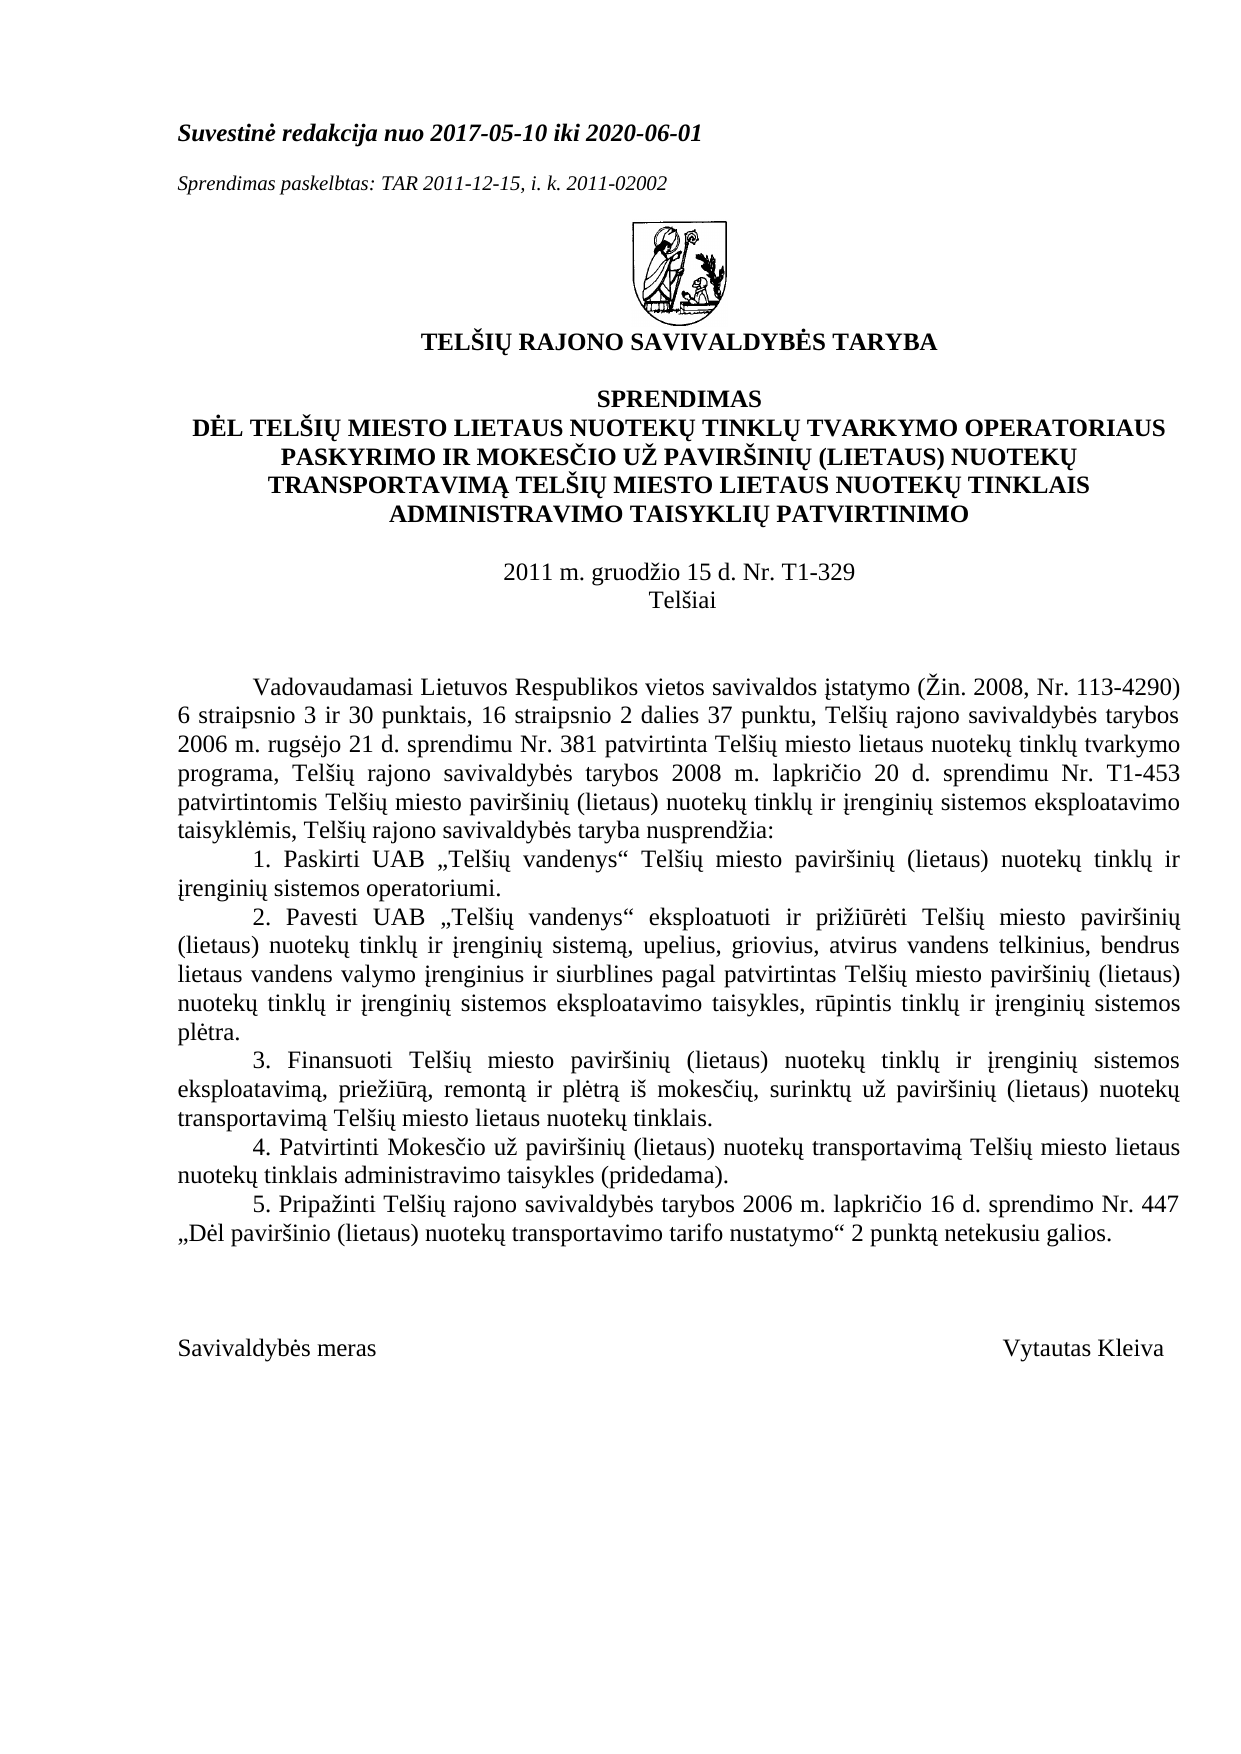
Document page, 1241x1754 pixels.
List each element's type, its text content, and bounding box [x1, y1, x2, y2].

text 3. Finansuoti Telšių miesto paviršinių (lietaus) nuotekų tinklų ir įrenginių sistemos eksploatavimą, priežiūrą, remontą ir plėtrą iš mokesčių, surinktų už paviršinių (lietaus) nuotekų transportavimą Telšių miesto lietaus nuotekų tinklais. [177, 1046, 1181, 1132]
text SPRENDIMAS [177, 384, 1181, 413]
text Telšiai [177, 586, 1181, 614]
text Vadovaudamasi Lietuvos Respublikos vietos savivaldos įstatymo (Žin. 2008, Nr. 113-4290) 6 straipsnio 3 ir 30 punktais, 16 straipsnio 2 dalies 37 punktu, Telšių rajono savivaldybės tarybos 2006 m. rugsėjo 21 d. sprendimu Nr. 381 patvirtinta Telšių miesto lietaus nuotekų tinklų tvarkymo programa, Telšių rajono savivaldybės tarybos 2008 m. lapkričio 20 d. sprendimu Nr. T1-453 patvirtintomis Telšių miesto paviršinių (lietaus) nuotekų tinklų ir įrenginių sistemos eksploatavimo taisyklėmis, Telšių rajono savivaldybės taryba nusprendžia: [177, 672, 1181, 844]
text 2011 m. gruodžio 15 d. Nr. T1-329 [177, 557, 1181, 586]
text DĖL TELŠIŲ MIESTO LIETAUS NUOTEKŲ TINKLŲ TVARKYMO OPERATORIAUS PASKYRIMO IR MOKESČIO UŽ PAVIRŠINIŲ (LIETAUS) NUOTEKŲ TRANSPORTAVIMĄ TELŠIŲ MIESTO LIETAUS NUOTEKŲ TINKLAIS ADMINISTRAVIMO TAISYKLIŲ PATVIRTINIMO [177, 413, 1181, 528]
text 5. Pripažinti Telšių rajono savivaldybės tarybos 2006 m. lapkričio 16 d. sprendimo Nr. 447 „Dėl paviršinio (lietaus) nuotekų transportavimo tarifo nustatymo“ 2 punktą netekusiu galios. [177, 1189, 1181, 1247]
text Suvestinė redakcija nuo 2017-05-10 iki 2020-06-01 [177, 118, 1181, 147]
text 1. Paskirti UAB „Telšių vandenys“ Telšių miesto paviršinių (lietaus) nuotekų tinklų ir įrenginių sistemos operatoriumi. [177, 844, 1181, 902]
text Savivaldybės meras Vytautas Kleiva [177, 1333, 1181, 1362]
text 2. Pavesti UAB „Telšių vandenys“ eksploatuoti ir prižiūrėti Telšių miesto paviršinių (lietaus) nuotekų tinklų ir įrenginių sistemą, upelius, griovius, atvirus vandens telkinius, bendrus lietaus vandens valymo įrenginius ir siurblines pagal patvirtintas Telšių miesto paviršinių (lietaus) nuotekų tinklų ir įrenginių sistemos eksploatavimo taisykles, rūpintis tinklų ir įrenginių sistemos plėtra. [177, 902, 1181, 1046]
text 4. Patvirtinti Mokesčio už paviršinių (lietaus) nuotekų transportavimą Telšių miesto lietaus nuotekų tinklais administravimo taisykles (pridedama). [177, 1132, 1181, 1189]
text TELŠIŲ RAJONO SAVIVALDYBĖS TARYBA [177, 327, 1181, 356]
text Sprendimas paskelbtas: TAR 2011-12-15, i. k. 2011-02002 [177, 171, 1181, 195]
